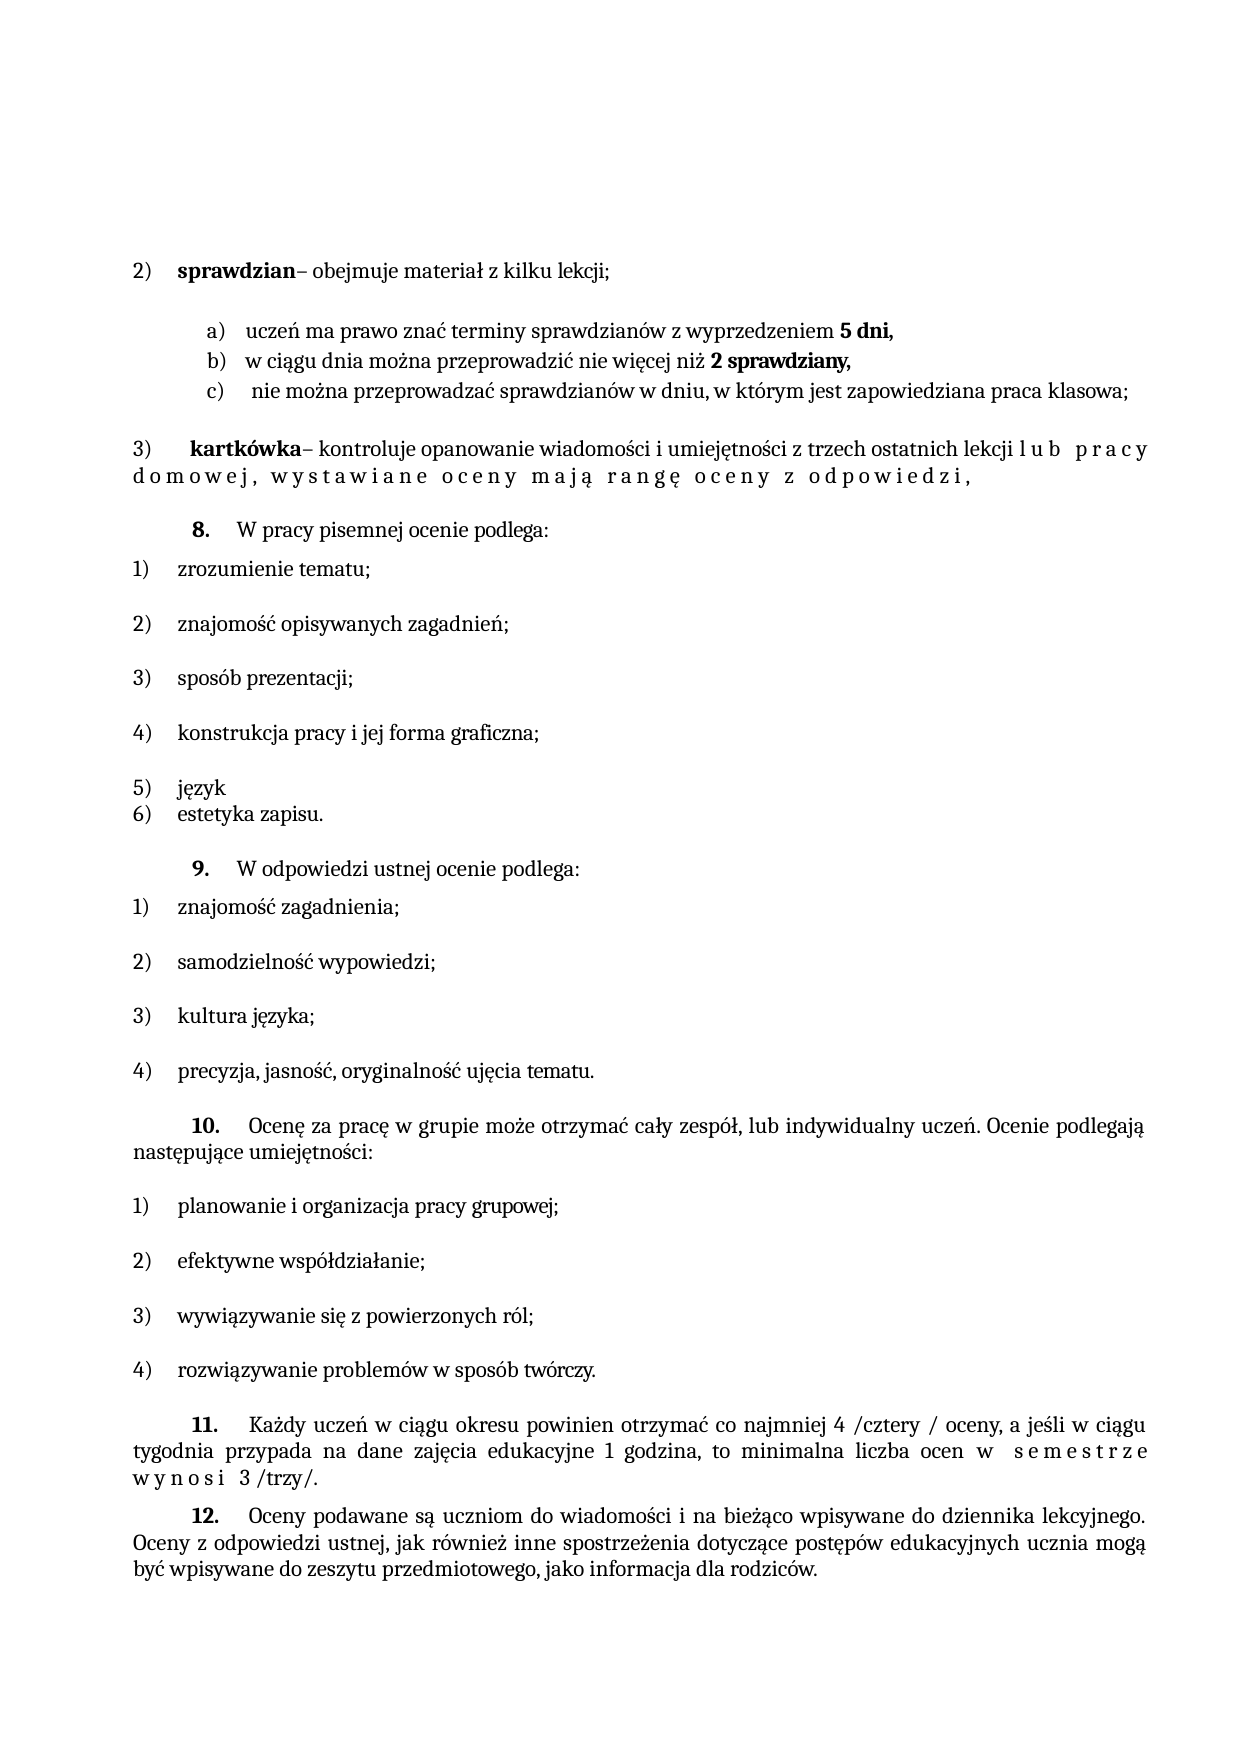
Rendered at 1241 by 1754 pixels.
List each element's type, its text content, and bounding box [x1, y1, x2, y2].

list W pracy pisemnej ocenie podlega: [192, 517, 1159, 543]
list kartkówka– kontroluje opanowanie wiadomości i umiejętności z trzech ostatnich lekcji lub pracy domowej, wystawiane oceny mają rangę oceny z odpowiedzi, [133, 436, 1147, 489]
list nie można przeprowadzać sprawdzianów w dniu, w którym jest zapowiedziana praca klasowa; [207, 378, 1147, 404]
list Oceny podawane są uczniom do wiadomości i na bieżąco wpisywane do dziennika lekcyjnego. Oceny z odpowiedzi ustnej, jak również inne spostrzeżenia dotyczące postępów edukacyjnych ucznia mogą być wpisywane do zeszytu przedmiotowego, jako informacja dla rodziców. [133, 1503, 1147, 1582]
list Ocenę za pracę w grupie może otrzymać cały zespół, lub indywidualny uczeń. Ocenie podlegają następujące umiejętności: [133, 1112, 1147, 1165]
list w ciągu dnia można przeprowadzić nie więcej niż 2 sprawdziany, [207, 348, 1159, 374]
list efektywne współdziałanie; [133, 1248, 1159, 1274]
list sposób prezentacji; [133, 665, 1159, 692]
list język [133, 774, 1159, 801]
list W odpowiedzi ustnej ocenie podlega: [192, 855, 1159, 882]
list znajomość zagadnienia; [133, 894, 1159, 921]
list Każdy uczeń w ciągu okresu powinien otrzymać co najmniej 4 /cztery / oceny, a jeśli w ciągu tygodnia przypada na dane zajęcia edukacyjne 1 godzina, to minimalna liczba ocen w semestrze wynosi 3/trzy/. [133, 1412, 1147, 1491]
list sprawdzian– obejmuje materiał z kilku lekcji; [133, 258, 1159, 285]
list estetyka zapisu. [133, 801, 1159, 827]
list znajomość opisywanych zagadnień; [133, 611, 1159, 637]
list kultura języka; [133, 1003, 1159, 1030]
list planowanie i organizacja pracy grupowej; [133, 1193, 1159, 1220]
list precyzja, jasność, oryginalność ujęcia tematu. [133, 1058, 1159, 1084]
list rozwiązywanie problemów w sposób twórczy. [133, 1357, 1159, 1383]
list uczeń ma prawo znać terminy sprawdzianów z wyprzedzeniem 5 dni, [207, 317, 1159, 344]
list konstrukcja pracy i jej forma graficzna; [133, 720, 1159, 746]
list wywiązywanie się z powierzonych ról; [133, 1302, 1159, 1329]
list zrozumienie tematu; [133, 556, 1159, 582]
list samodzielność wypowiedzi; [133, 949, 1159, 975]
